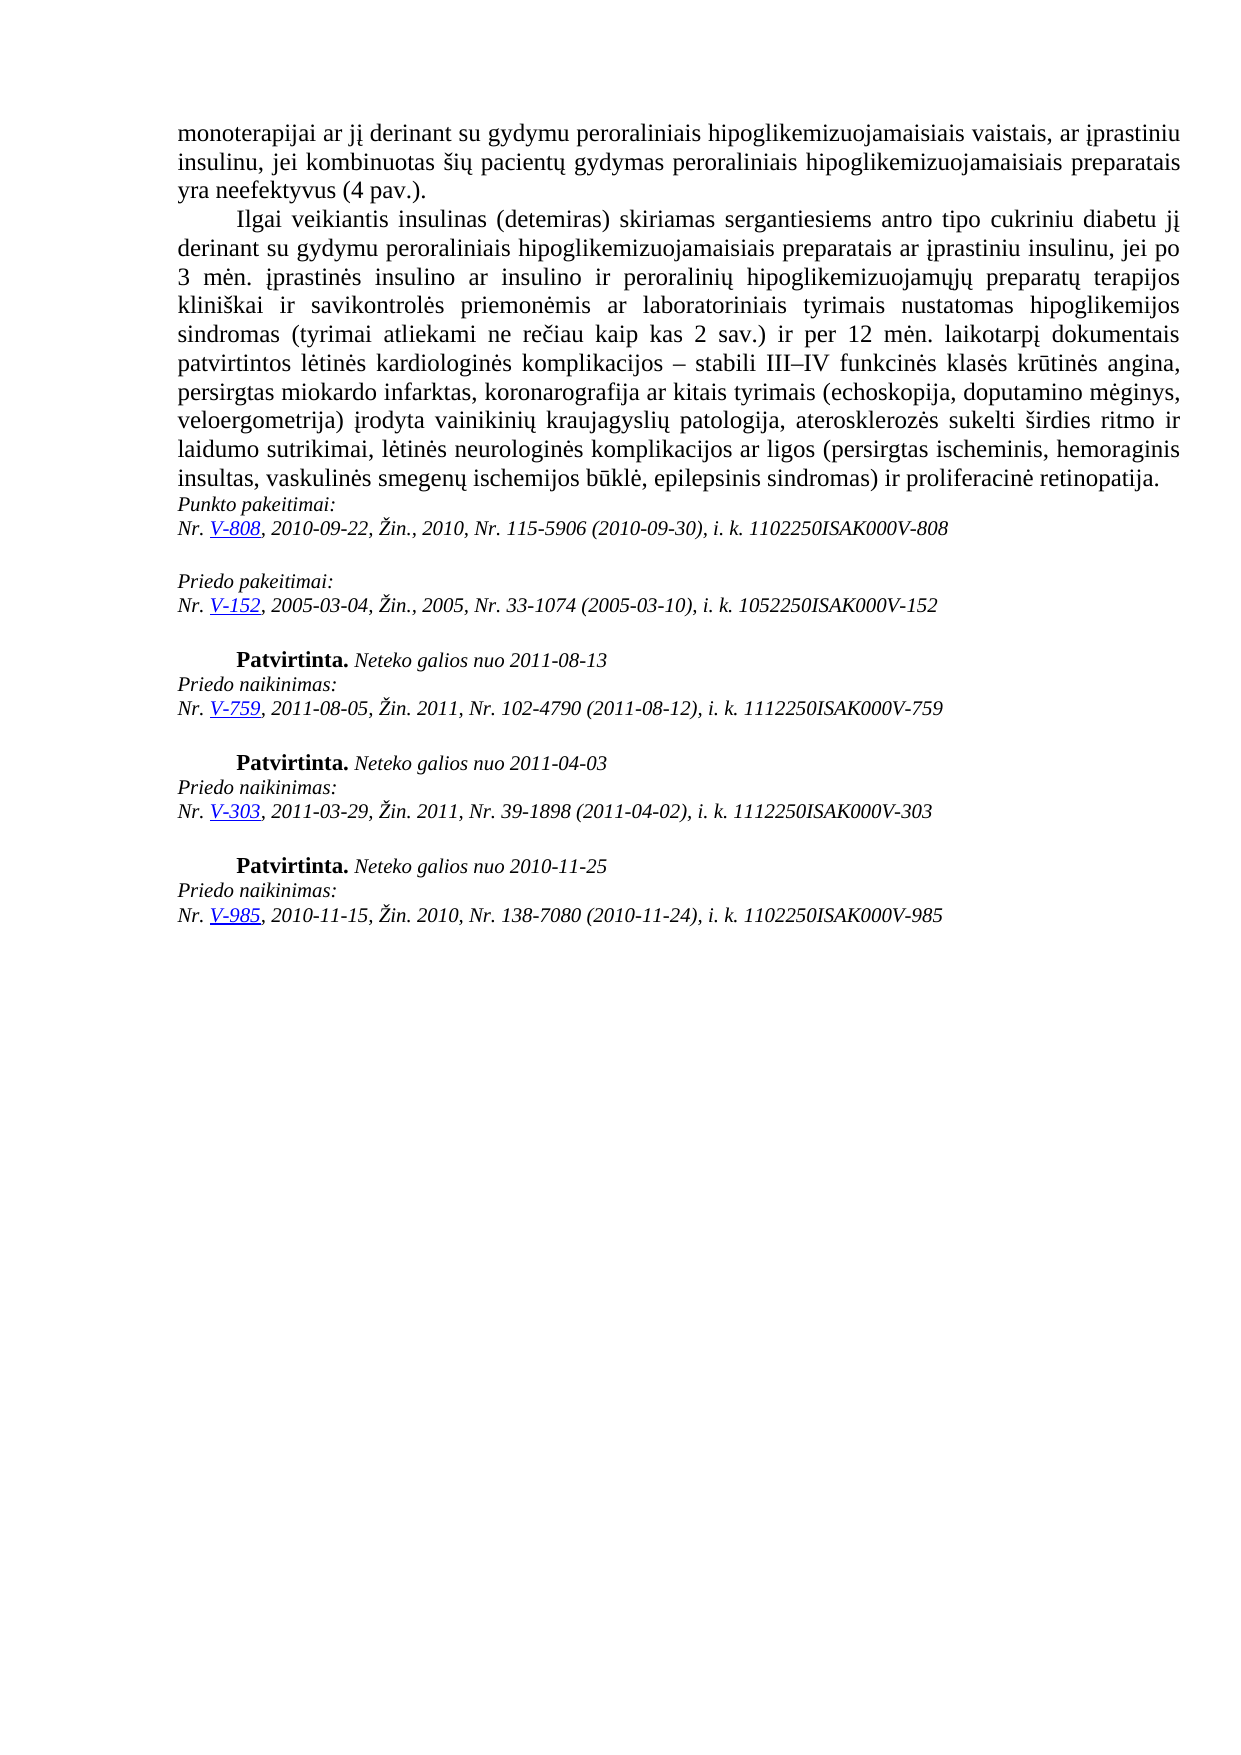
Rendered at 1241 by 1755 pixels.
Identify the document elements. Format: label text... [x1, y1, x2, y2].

text monoterapijai ar jį derinant su gydymu peroraliniais hipoglikemizuojamaisiais vaistais, ar įprastiniu insulinu, jei kombinuotas šių pacientų gydymas peroraliniais hipoglikemizuojamaisiais preparatais yra neefektyvus (4 pav.). [177, 118, 1181, 204]
text Patvirtinta. Neteko galios nuo 2010-11-25 [177, 852, 1181, 878]
text Nr. V-303, 2011-03-29, Žin. 2011, Nr. 39-1898 (2011-04-02), i. k. 1112250ISAK000V-303 [177, 799, 1181, 823]
text Nr. V-985, 2010-11-15, Žin. 2010, Nr. 138-7080 (2010-11-24), i. k. 1102250ISAK000V-985 [177, 902, 1181, 927]
text Priedo naikinimas: [177, 775, 1181, 799]
text Priedo naikinimas: [177, 878, 1181, 902]
text Priedo naikinimas: [177, 672, 1181, 696]
text Nr. V-152, 2005-03-04, Žin., 2005, Nr. 33-1074 (2005-03-10), i. k. 1052250ISAK000V-152 [177, 593, 1181, 617]
text Punkto pakeitimai: [177, 492, 1181, 516]
text Patvirtinta. Neteko galios nuo 2011-08-13 [177, 646, 1181, 672]
text Nr. V-759, 2011-08-05, Žin. 2011, Nr. 102-4790 (2011-08-12), i. k. 1112250ISAK000V-759 [177, 696, 1181, 720]
text Nr. V-808, 2010-09-22, Žin., 2010, Nr. 115-5906 (2010-09-30), i. k. 1102250ISAK000V-808 [177, 516, 1181, 540]
text Priedo pakeitimai: [177, 569, 1181, 593]
text Patvirtinta. Neteko galios nuo 2011-04-03 [177, 749, 1181, 775]
text Ilgai veikiantis insulinas (detemiras) skiriamas sergantiesiems antro tipo cukriniu diabetu jį derinant su gydymu peroraliniais hipoglikemizuojamaisiais preparatais ar įprastiniu insulinu, jei po 3 mėn. įprastinės insulino ar insulino ir peroralinių hipoglikemizuojamųjų preparatų terapijos kliniškai ir savikontrolės priemonėmis ar laboratoriniais tyrimais nustatomas hipoglikemijos sindromas (tyrimai atliekami ne rečiau kaip kas 2 sav.) ir per 12 mėn. laikotarpį dokumentais patvirtintos lėtinės kardiologinės komplikacijos – stabili III–IV funkcinės klasės krūtinės angina, persirgtas miokardo infarktas, koronarografija ar kitais tyrimais (echoskopija, doputamino mėginys, veloergometrija) įrodyta vainikinių kraujagyslių patologija, aterosklerozės sukelti širdies ritmo ir laidumo sutrikimai, lėtinės neurologinės komplikacijos ar ligos (persirgtas ischeminis, hemoraginis insultas, vaskulinės smegenų ischemijos būklė, epilepsinis sindromas) ir proliferacinė retinopatija. [177, 204, 1181, 492]
